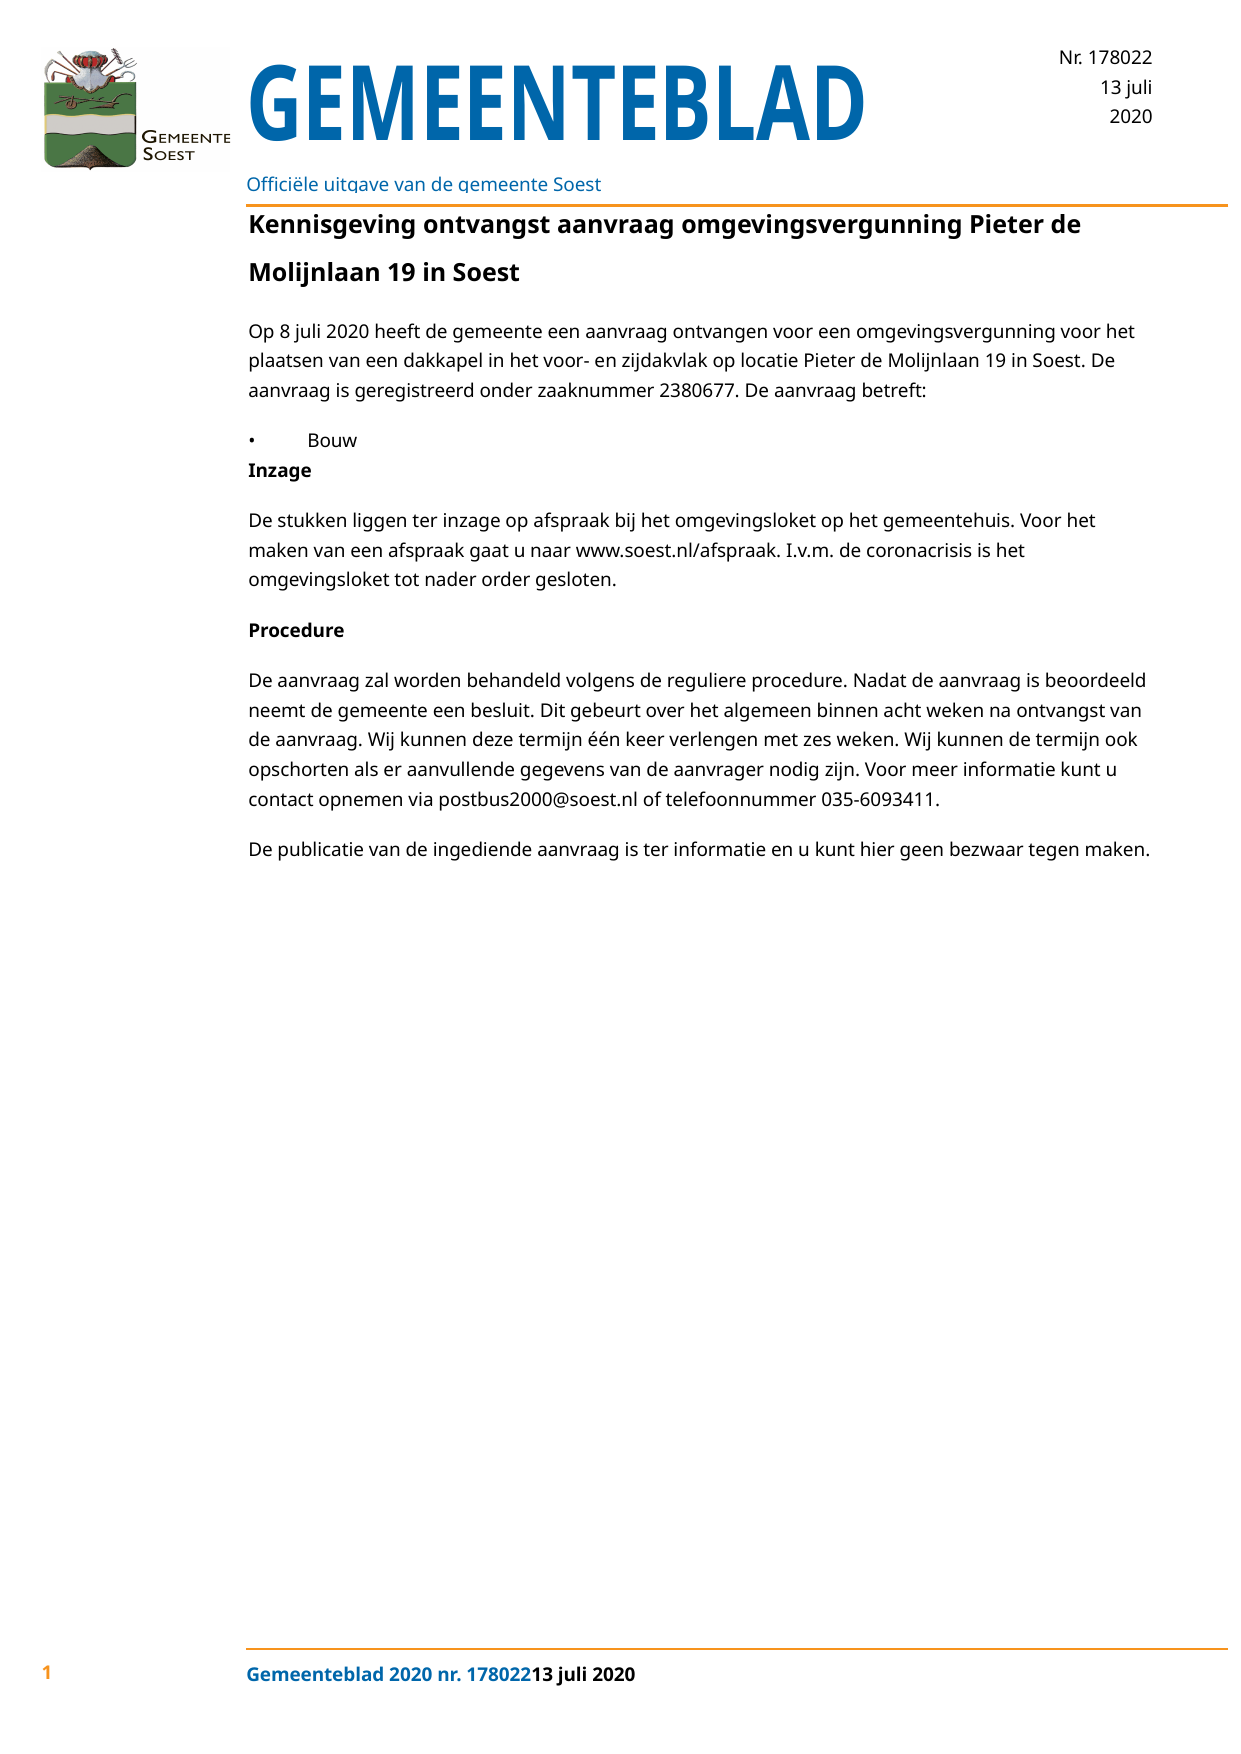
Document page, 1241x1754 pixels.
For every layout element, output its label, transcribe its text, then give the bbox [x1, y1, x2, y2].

text Inzage [248, 457, 1152, 483]
text Op 8 juli 2020 heeft de gemeente een aanvraag ontvangen voor een omgevingsvergunning voor het plaatsen van een dakkapel in het voor- en zijdakvlak op locatie Pieter de Molijnlaan 19 in Soest. De aanvraag is geregistreerd onder zaaknummer 2380677. De aanvraag betreft: [248, 318, 1152, 403]
picture [41, 47, 231, 172]
text Procedure [248, 617, 1152, 643]
text De aanvraag zal worden behandeld volgens de reguliere procedure. Nadat de aanvraag is beoordeeld neemt de gemeente een besluit. Dit gebeurt over het algemeen binnen acht weken na ontvangst van de aanvraag. Wij kunnen deze termijn één keer verlengen met zes weken. Wij kunnen de termijn ook opschorten als er aanvullende gegevens van de aanvrager nodig zijn. Voor meer informatie kunt u contact opnemen via postbus2000@soest.nl of telefoonnummer 035-6093411. [248, 667, 1152, 812]
list Bouw [248, 427, 1152, 453]
text De stukken liggen ter inzage op afspraak bij het omgevingsloket op het gemeentehuis. Voor het maken van een afspraak gaat u naar www.soest.nl/afspraak. I.v.m. de coronacrisis is het omgevingsloket tot nader order gesloten. [248, 507, 1152, 592]
text De publicatie van de ingediende aanvraag is ter informatie en u kunt hier geen bezwaar tegen maken. [248, 836, 1152, 862]
text Kennisgeving ontvangst aanvraag omgevingsvergunning Pieter de Molijnlaan 19 in Soest [248, 207, 1152, 288]
